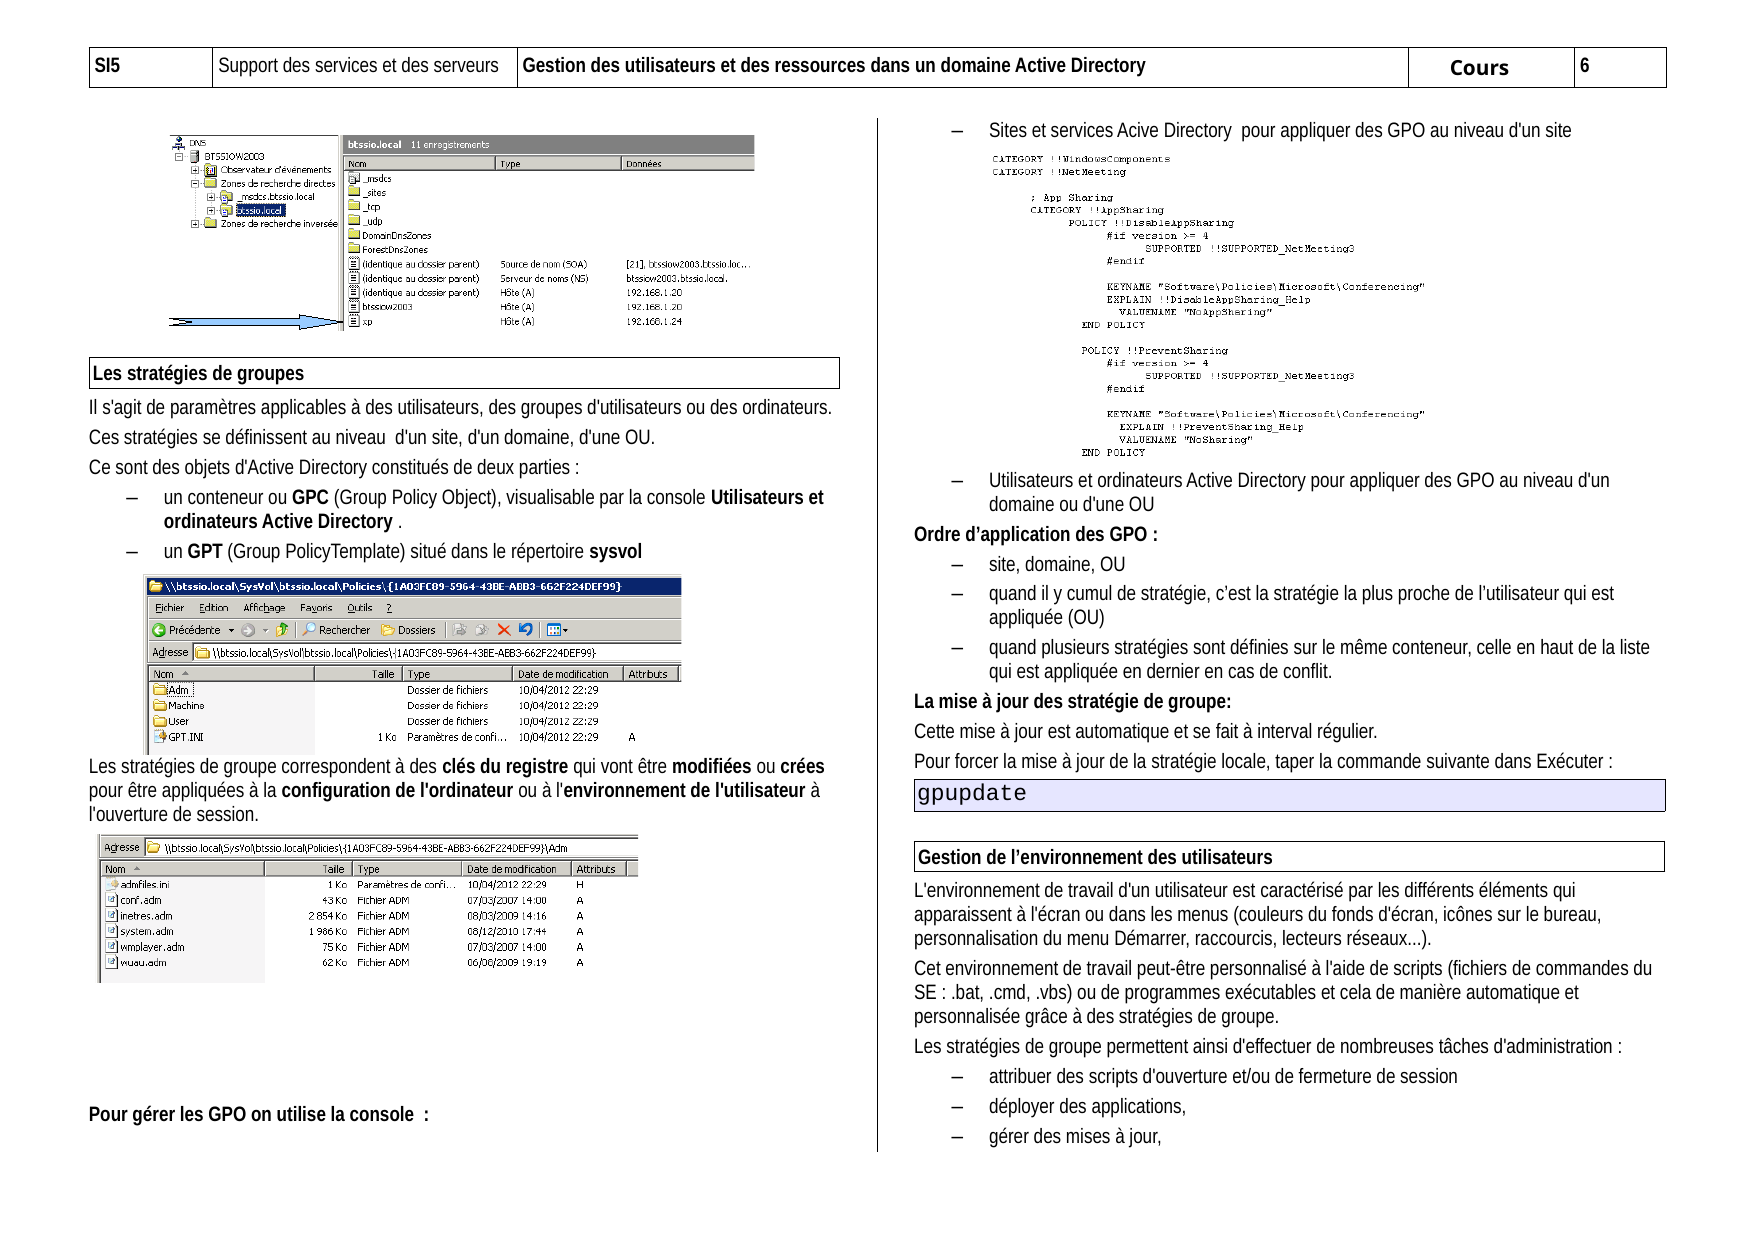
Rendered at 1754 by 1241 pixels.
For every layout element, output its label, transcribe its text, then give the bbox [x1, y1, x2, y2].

list un GPT (Group PolicyTemplate) situé dans le répertoire sysvol [126, 539, 840, 563]
list gérer des mises à jour, [951, 1124, 1665, 1148]
text Ce sont des objets d'Active Directory constitués de deux parties : [89, 455, 840, 479]
list quand plusieurs stratégies sont définies sur le même conteneur, celle en haut de la liste qui est appliquée en dernier en cas de conflit. [951, 635, 1665, 683]
text Cette mise à jour est automatique et se fait à interval régulier. [914, 719, 1665, 743]
list attribuer des scripts d'ouverture et/ou de fermeture de session [951, 1064, 1665, 1088]
picture [143, 574, 682, 755]
picture [987, 154, 1443, 468]
text Il s'agit de paramètres applicables à des utilisateurs, des groupes d'utilisateurs ou des ordinateurs. [89, 395, 840, 419]
picture [95, 834, 639, 983]
list Sites et services Acive Directory pour appliquer des GPO au niveau d'un site [951, 118, 1665, 142]
list site, domaine, OU [951, 551, 1665, 575]
list quand il y cumul de stratégie, c’est la stratégie la plus proche de l’utilisateur qui est appliquée (OU) [951, 581, 1665, 629]
text Ces stratégies se définissent au niveau d'un site, d'un domaine, d'une OU. [89, 425, 840, 449]
text Gestion de l’environnement des utilisateurs [915, 842, 1664, 871]
text Les stratégies de groupe permettent ainsi d'effectuer de nombreuses tâches d'administration : [914, 1034, 1665, 1058]
list un conteneur ou GPC (Group Policy Object), visualisable par la console Utilisateurs et ordinateurs Active Directory . [126, 485, 840, 533]
text La mise à jour des stratégie de groupe: [914, 689, 1665, 713]
text Les stratégies de groupe correspondent à des clés du registre qui vont être modifiées ou crées pour être appliquées à la configuration de l'ordinateur ou à l'environnement de l'utilisateur à l'ouverture de session. [89, 568, 840, 826]
list Utilisateurs et ordinateurs Active Directory pour appliquer des GPO au niveau d'un domaine ou d'une OU [951, 148, 1665, 516]
picture [169, 319, 185, 325]
text Cet environnement de travail peut-être personnalisé à l'aide de scripts (fichiers de commandes du SE : .bat, .cmd, .vbs) ou de programmes exécutables et cela de manière automatique et personnalisée grâce à des stratégies de groupe. [914, 956, 1665, 1028]
text Pour gérer les GPO on utilise la console : [89, 1102, 840, 1126]
text gpupdate [915, 780, 1665, 811]
text Pour forcer la mise à jour de la stratégie locale, taper la commande suivante dans Exécuter : [914, 749, 1665, 773]
picture [169, 135, 755, 331]
text Ordre d’application des GPO : [914, 522, 1665, 546]
list déployer des applications, [951, 1094, 1665, 1118]
text Les stratégies de groupes [90, 358, 839, 388]
text L'environnement de travail d'un utilisateur est caractérisé par les différents éléments qui apparaissent à l'écran ou dans les menus (couleurs du fonds d'écran, icônes sur le bureau, personnalisation du menu Démarrer, raccourcis, lecteurs réseaux...). [914, 878, 1665, 950]
